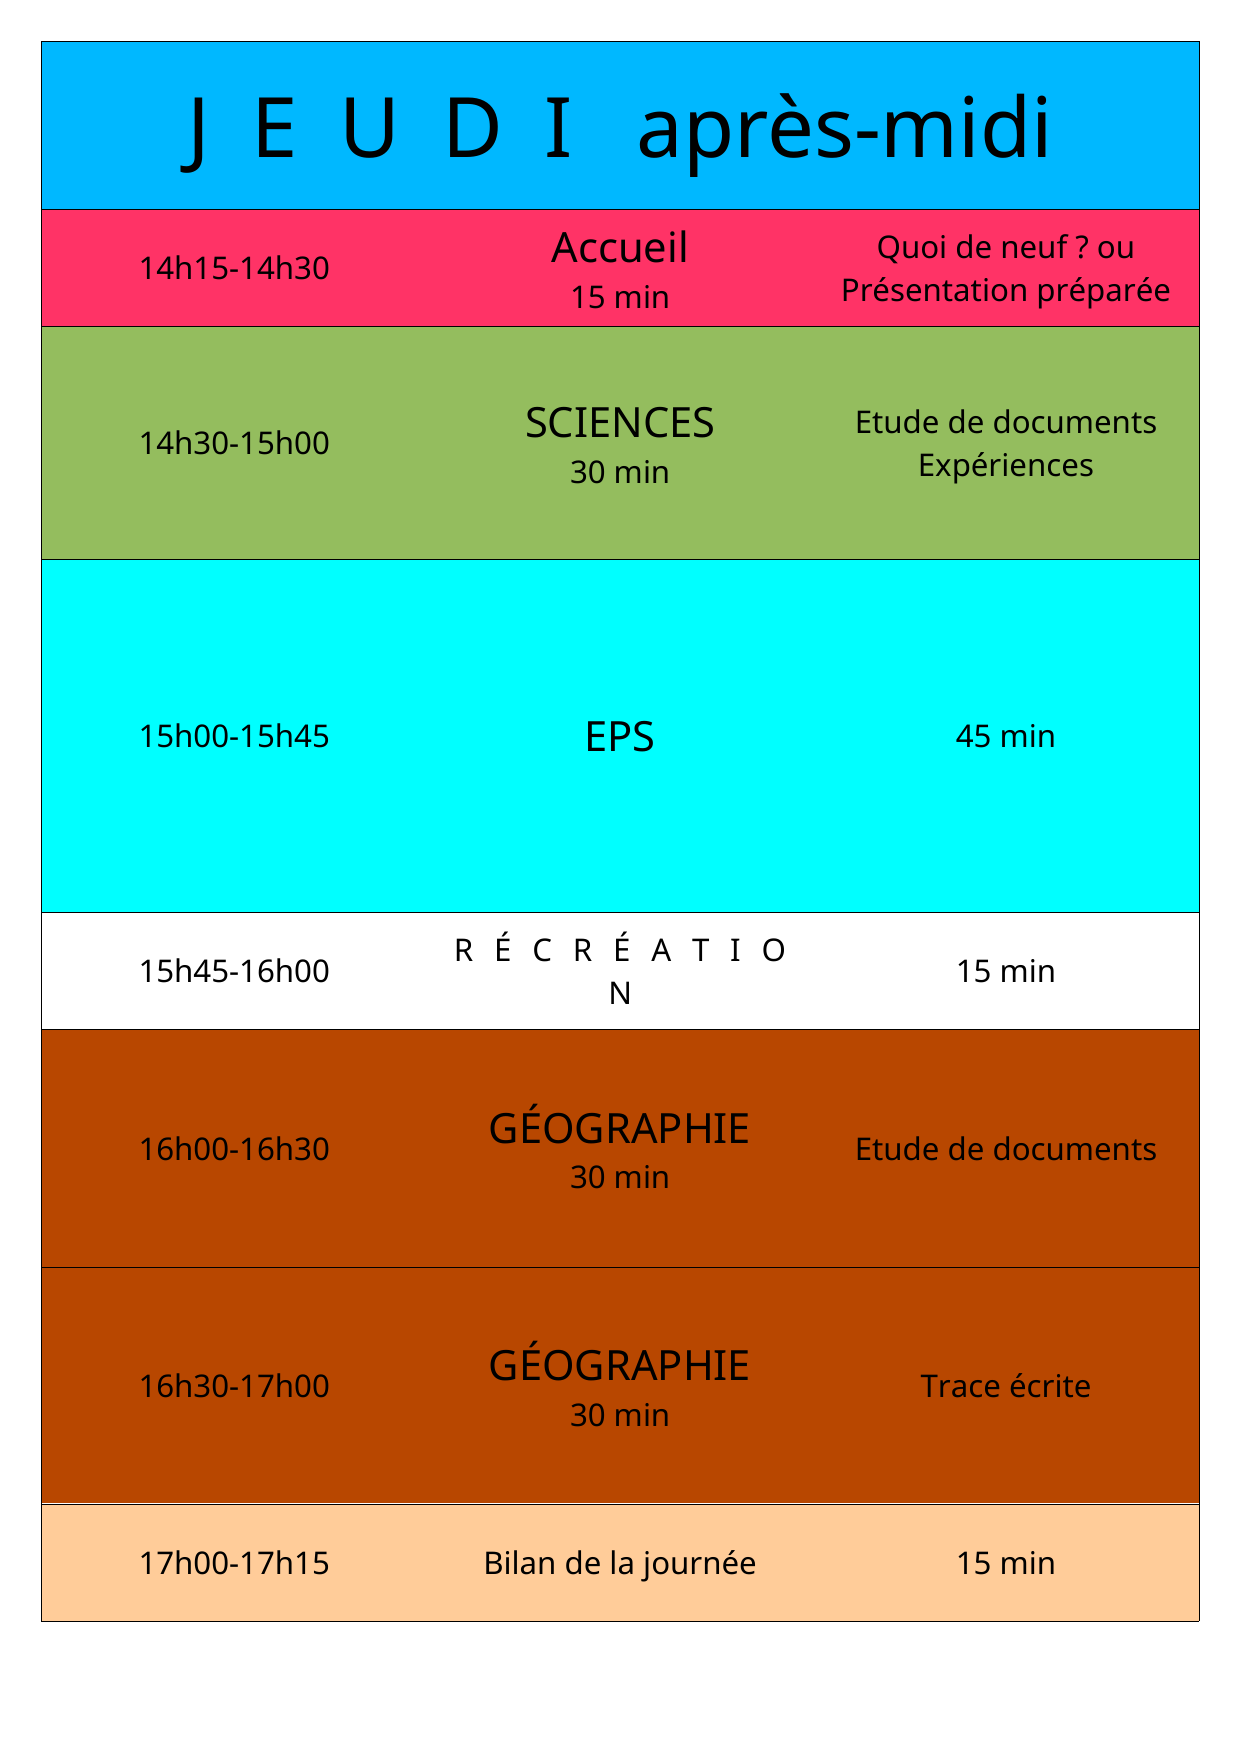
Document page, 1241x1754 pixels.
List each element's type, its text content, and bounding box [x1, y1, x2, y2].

table_cell Etude de documents [813, 1030, 1199, 1267]
table_cell 15h00-15h45 [42, 560, 427, 912]
table_cell RÉCRÉATION [427, 913, 813, 1029]
table_cell Bilan de la journée [427, 1505, 813, 1621]
table_cell 15 min [813, 1505, 1199, 1621]
table_cell 14h15-14h30 [42, 210, 427, 326]
table_cell SCIENCES 30 min [427, 327, 813, 559]
table_cell Quoi de neuf ? ou Présentation préparée [813, 210, 1199, 326]
table_cell 45 min [813, 560, 1199, 912]
table_cell EPS [427, 560, 813, 912]
table_cell GÉOGRAPHIE 30 min [427, 1268, 813, 1503]
table_cell 14h30-15h00 [42, 327, 427, 559]
table_cell GÉOGRAPHIE 30 min [427, 1030, 813, 1267]
table_cell Trace écrite [813, 1268, 1199, 1503]
table_cell 16h30-17h00 [42, 1268, 427, 1503]
table_cell 15 min [813, 913, 1199, 1029]
table_cell 15h45-16h00 [42, 913, 427, 1029]
table_cell JEUDI après-midi [42, 42, 1199, 209]
table_cell 17h00-17h15 [42, 1505, 427, 1621]
table_cell Etude de documents Expériences [813, 327, 1199, 559]
table_cell Accueil 15 min [427, 210, 813, 326]
table_cell 16h00-16h30 [42, 1030, 427, 1267]
